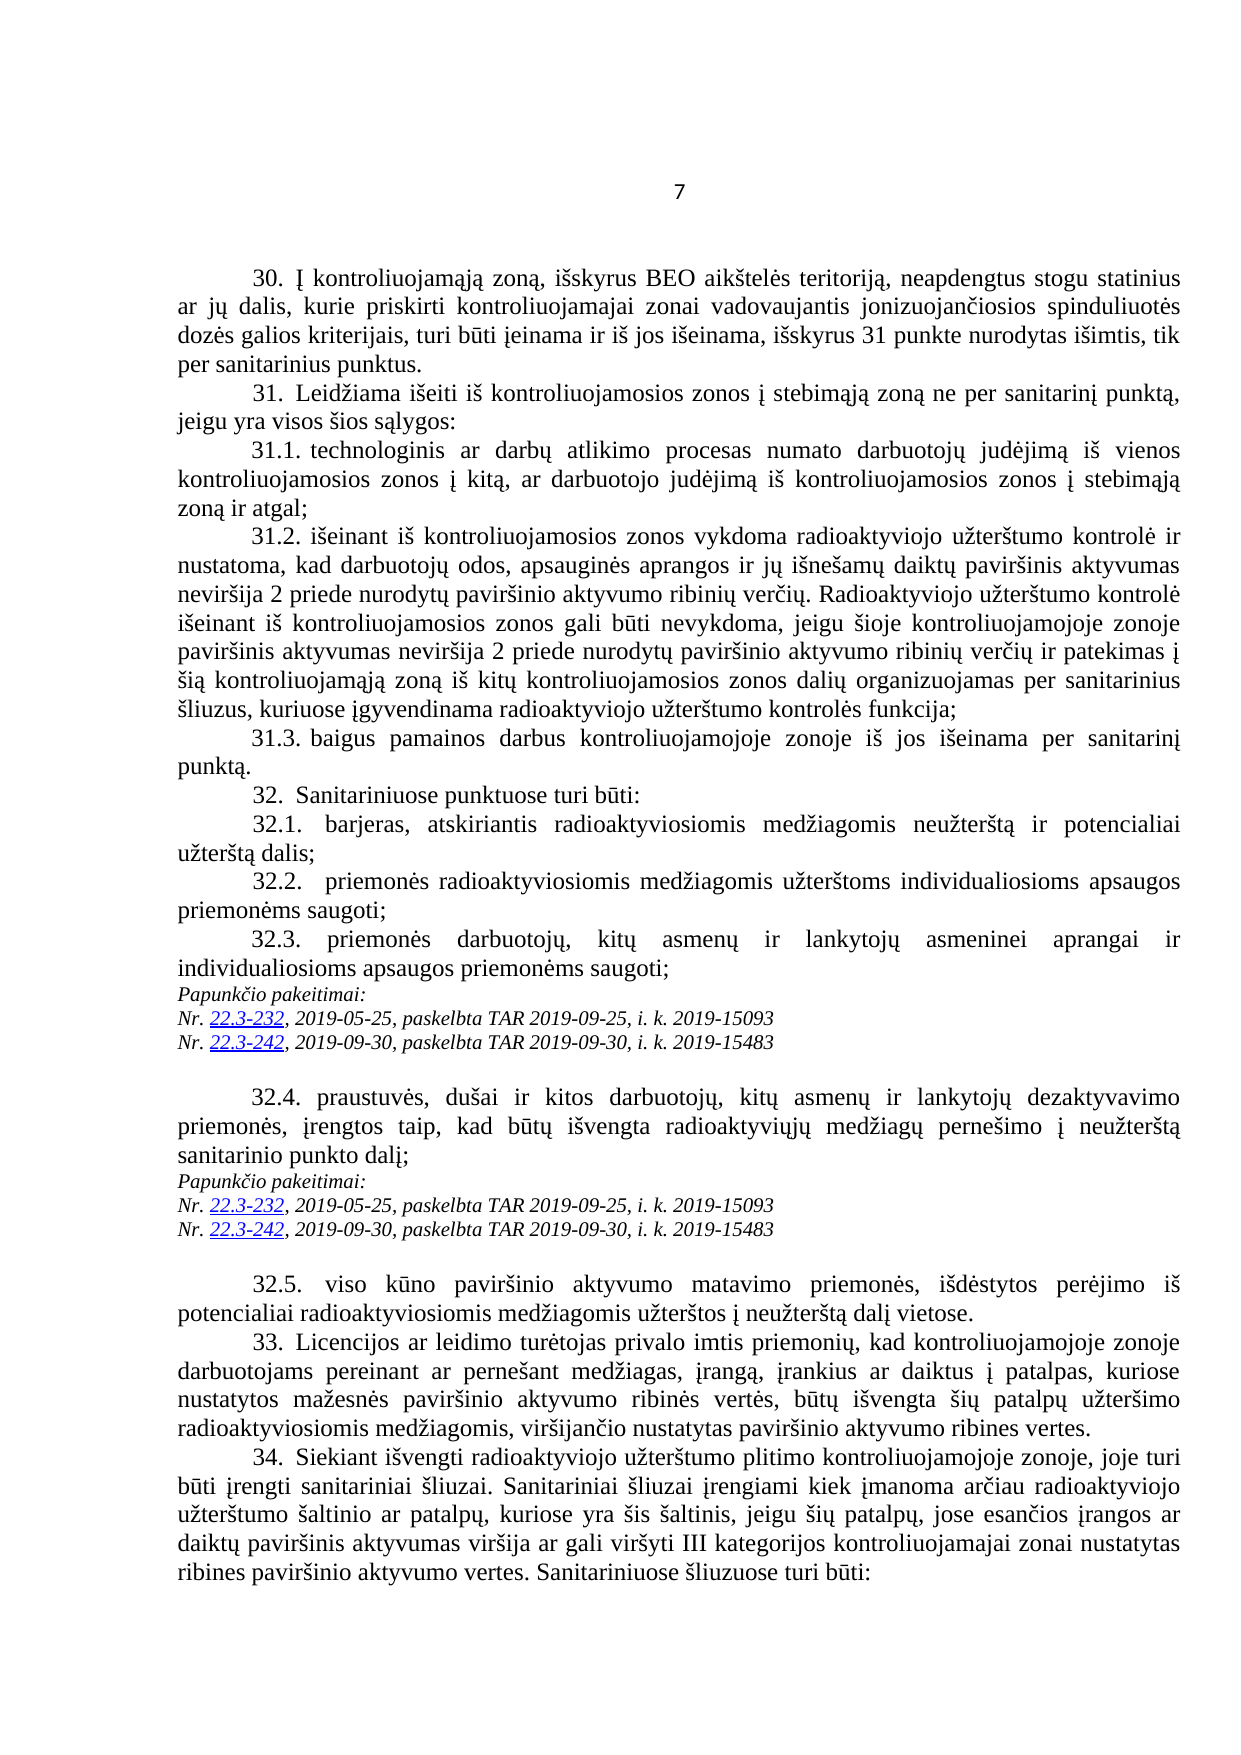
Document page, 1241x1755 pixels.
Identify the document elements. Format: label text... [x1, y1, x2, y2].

text 32.3. priemonės darbuotojų, kitų asmenų ir lankytojų asmeninei aprangai ir individualiosioms apsaugos priemonėms saugoti; [177, 924, 1181, 981]
text 31.3. baigus pamainos darbus kontroliuojamojoje zonoje iš jos išeinama per sanitarinį punktą. [177, 723, 1181, 780]
text Nr. 22.3-242, 2019-09-30, paskelbta TAR 2019-09-30, i. k. 2019-15483 [177, 1217, 1181, 1241]
text Nr. 22.3-232, 2019-05-25, paskelbta TAR 2019-09-25, i. k. 2019-15093 [177, 1006, 1181, 1029]
text Nr. 22.3-242, 2019-09-30, paskelbta TAR 2019-09-30, i. k. 2019-15483 [177, 1029, 1181, 1054]
text 32.5. viso kūno paviršinio aktyvumo matavimo priemonės, išdėstytos perėjimo iš potencialiai radioaktyviosiomis medžiagomis užterštos į neužterštą dalį vietose. [177, 1269, 1181, 1327]
text 31.1. technologinis ar darbų atlikimo procesas numato darbuotojų judėjimą iš vienos kontroliuojamosios zonos į kitą, ar darbuotojo judėjimą iš kontroliuojamosios zonos į stebimąją zoną ir atgal; [177, 435, 1181, 521]
text Papunkčio pakeitimai: [177, 1169, 1181, 1193]
text Nr. 22.3-232, 2019-05-25, paskelbta TAR 2019-09-25, i. k. 2019-15093 [177, 1193, 1181, 1217]
text 32.2. priemonės radioaktyviosiomis medžiagomis užterštoms individualiosioms apsaugos priemonėms saugoti; [177, 866, 1181, 924]
text Papunkčio pakeitimai: [177, 981, 1181, 1006]
text 32.4. praustuvės, dušai ir kitos darbuotojų, kitų asmenų ir lankytojų dezaktyvavimo priemonės, įrengtos taip, kad būtų išvengta radioaktyviųjų medžiagų pernešimo į neužterštą sanitarinio punkto dalį; [177, 1082, 1181, 1169]
text 31.2. išeinant iš kontroliuojamosios zonos vykdoma radioaktyviojo užterštumo kontrolė ir nustatoma, kad darbuotojų odos, apsauginės aprangos ir jų išnešamų daiktų paviršinis aktyvumas neviršija 2 priede nurodytų paviršinio aktyvumo ribinių verčių. Radioaktyviojo užterštumo kontrolė išeinant iš kontroliuojamosios zonos gali būti nevykdoma, jeigu šioje kontroliuojamojoje zonoje paviršinis aktyvumas neviršija 2 priede nurodytų paviršinio aktyvumo ribinių verčių ir patekimas į šią kontroliuojamąją zoną iš kitų kontroliuojamosios zonos dalių organizuojamas per sanitarinius šliuzus, kuriuose įgyvendinama radioaktyviojo užterštumo kontrolės funkcija; [177, 521, 1181, 723]
text 32.1. barjeras, atskiriantis radioaktyviosiomis medžiagomis neužterštą ir potencialiai užterštą dalis; [177, 809, 1181, 866]
text 31. Leidžiama išeiti iš kontroliuojamosios zonos į stebimąją zoną ne per sanitarinį punktą, jeigu yra visos šios sąlygos: [177, 378, 1181, 435]
text 32. Sanitariniuose punktuose turi būti: [177, 780, 1181, 809]
text 30. Į kontroliuojamąją zoną, išskyrus BEO aikštelės teritoriją, neapdengtus stogu statinius ar jų dalis, kurie priskirti kontroliuojamajai zonai vadovaujantis jonizuojančiosios spinduliuotės dozės galios kriterijais, turi būti įeinama ir iš jos išeinama, išskyrus 31 punkte nurodytas išimtis, tik per sanitarinius punktus. [177, 263, 1181, 378]
text 33. Licencijos ar leidimo turėtojas privalo imtis priemonių, kad kontroliuojamojoje zonoje darbuotojams pereinant ar pernešant medžiagas, įrangą, įrankius ar daiktus į patalpas, kuriose nustatytos mažesnės paviršinio aktyvumo ribinės vertės, būtų išvengta šių patalpų užteršimo radioaktyviosiomis medžiagomis, viršijančio nustatytas paviršinio aktyvumo ribines vertes. [177, 1327, 1181, 1442]
text 34. Siekiant išvengti radioaktyviojo užterštumo plitimo kontroliuojamojoje zonoje, joje turi būti įrengti sanitariniai šliuzai. Sanitariniai šliuzai įrengiami kiek įmanoma arčiau radioaktyviojo užterštumo šaltinio ar patalpų, kuriose yra šis šaltinis, jeigu šių patalpų, jose esančios įrangos ar daiktų paviršinis aktyvumas viršija ar gali viršyti III kategorijos kontroliuojamajai zonai nustatytas ribines paviršinio aktyvumo vertes. Sanitariniuose šliuzuose turi būti: [177, 1442, 1181, 1586]
